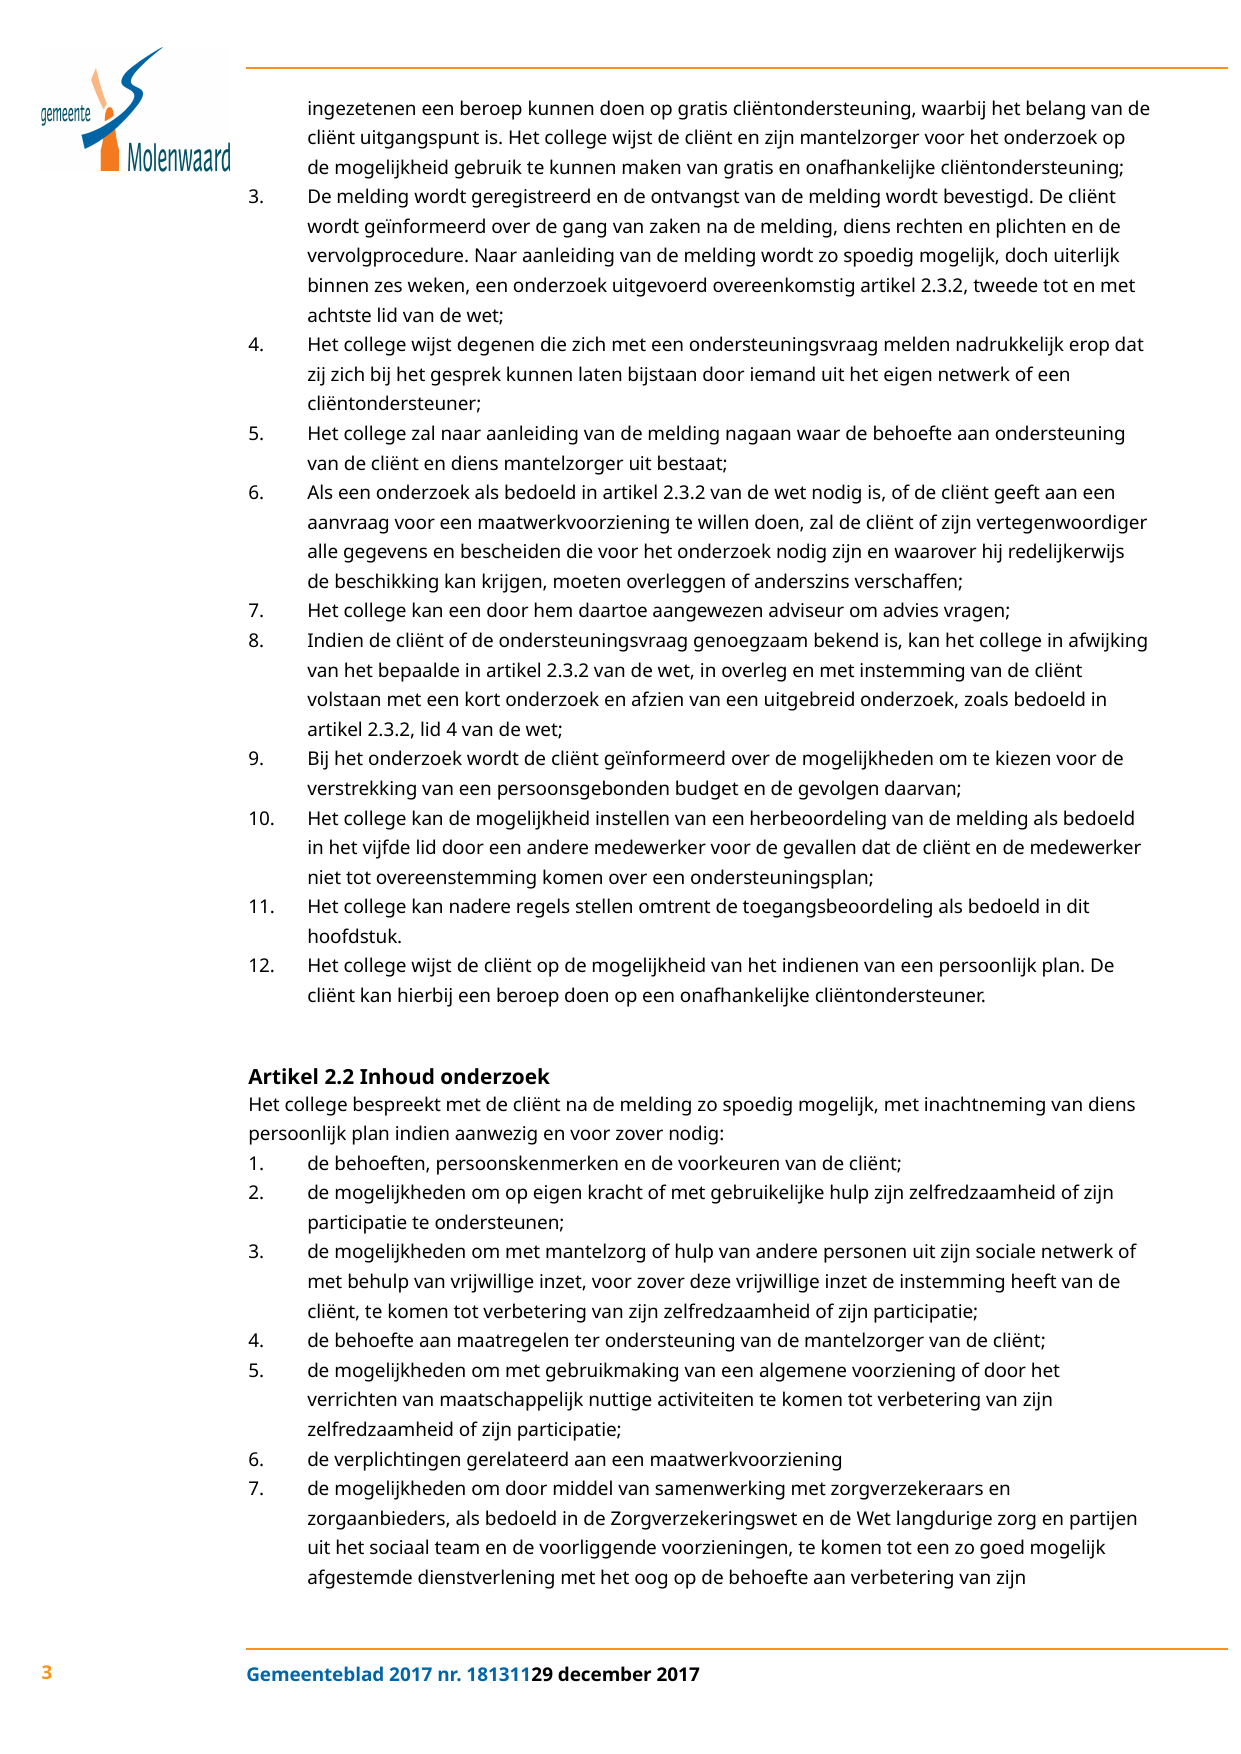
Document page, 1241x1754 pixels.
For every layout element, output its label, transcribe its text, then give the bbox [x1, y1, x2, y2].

list de behoefte aan maatregelen ter ondersteuning van de mantelzorger van de cliënt; [248, 1327, 1152, 1353]
list de mogelijkheden om met mantelzorg of hulp van andere personen uit zijn sociale netwerk of met behulp van vrijwillige inzet, voor zover deze vrijwillige inzet de instemming heeft van de cliënt, te komen tot verbetering van zijn zelfredzaamheid of zijn participatie; [248, 1239, 1152, 1323]
list Bij het onderzoek wordt de cliënt geïnformeerd over de mogelijkheden om te kiezen voor de verstrekking van een persoonsgebonden budget en de gevolgen daarvan; [248, 746, 1152, 801]
list Het college kan de mogelijkheid instellen van een herbeoordeling van de melding als bedoeld in het vijfde lid door een andere medewerker voor de gevallen dat de cliënt en de medewerker niet tot overeenstemming komen over een ondersteuningsplan; [248, 805, 1152, 890]
list Het college wijst degenen die zich met een ondersteuningsvraag melden nadrukkelijk erop dat zij zich bij het gesprek kunnen laten bijstaan door iemand uit het eigen netwerk of een cliëntondersteuner; [248, 331, 1152, 416]
list De melding wordt geregistreerd en de ontvangst van de melding wordt bevestigd. De cliënt wordt geïnformeerd over de gang van zaken na de melding, diens rechten en plichten en de vervolgprocedure. Naar aanleiding van de melding wordt zo spoedig mogelijk, doch uiterlijk binnen zes weken, een onderzoek uitgevoerd overeenkomstig artikel 2.3.2, tweede tot en met achtste lid van de wet; [248, 183, 1152, 328]
list Het college kan een door hem daartoe aangewezen adviseur om advies vragen; [248, 598, 1152, 623]
list de behoeften, persoonskenmerken en de voorkeuren van de cliënt; [248, 1150, 1152, 1176]
list de mogelijkheden om met gebruikmaking van een algemene voorziening of door het verrichten van maatschappelijk nuttige activiteiten te komen tot verbetering van zijn zelfredzaamheid of zijn participatie; [248, 1357, 1152, 1442]
picture [41, 47, 231, 172]
list de verplichtingen gerelateerd aan een maatwerkvoorziening [248, 1446, 1152, 1471]
list ingezetenen een beroep kunnen doen op gratis cliëntondersteuning, waarbij het belang van de cliënt uitgangspunt is. Het college wijst de cliënt en zijn mantelzorger voor het onderzoek op de mogelijkheid gebruik te kunnen maken van gratis en onafhankelijke cliëntondersteuning; [248, 95, 1152, 180]
text Artikel 2.2 Inhoud onderzoek [248, 1062, 1152, 1091]
list Het college zal naar aanleiding van de melding nagaan waar de behoefte aan ondersteuning van de cliënt en diens mantelzorger uit bestaat; [248, 420, 1152, 476]
list Als een onderzoek als bedoeld in artikel 2.3.2 van de wet nodig is, of de cliënt geeft aan een aanvraag voor een maatwerkvoorziening te willen doen, zal de cliënt of zijn vertegenwoordiger alle gegevens en bescheiden die voor het onderzoek nodig zijn en waarover hij redelijkerwijs de beschikking kan krijgen, moeten overleggen of anderszins verschaffen; [248, 479, 1152, 594]
text Het college bespreekt met de cliënt na de melding zo spoedig mogelijk, met inachtneming van diens persoonlijk plan indien aanwezig en voor zover nodig: [248, 1091, 1152, 1146]
list Indien de cliënt of de ondersteuningsvraag genoegzaam bekend is, kan het college in afwijking van het bepaalde in artikel 2.3.2 van de wet, in overleg en met instemming van de cliënt volstaan met een kort onderzoek en afzien van een uitgebreid onderzoek, zoals bedoeld in artikel 2.3.2, lid 4 van de wet; [248, 627, 1152, 742]
list Het college wijst de cliënt op de mogelijkheid van het indienen van een persoonlijk plan. De cliënt kan hierbij een beroep doen op een onafhankelijke cliëntondersteuner. [248, 953, 1152, 1008]
list de mogelijkheden om door middel van samenwerking met zorgverzekeraars en zorgaanbieders, als bedoeld in de Zorgverzekeringswet en de Wet langdurige zorg en partijen uit het sociaal team en de voorliggende voorzieningen, te komen tot een zo goed mogelijk afgestemde dienstverlening met het oog op de behoefte aan verbetering van zijn [248, 1475, 1152, 1590]
list de mogelijkheden om op eigen kracht of met gebruikelijke hulp zijn zelfredzaamheid of zijn participatie te ondersteunen; [248, 1179, 1152, 1235]
list Het college kan nadere regels stellen omtrent de toegangsbeoordeling als bedoeld in dit hoofdstuk. [248, 893, 1152, 949]
